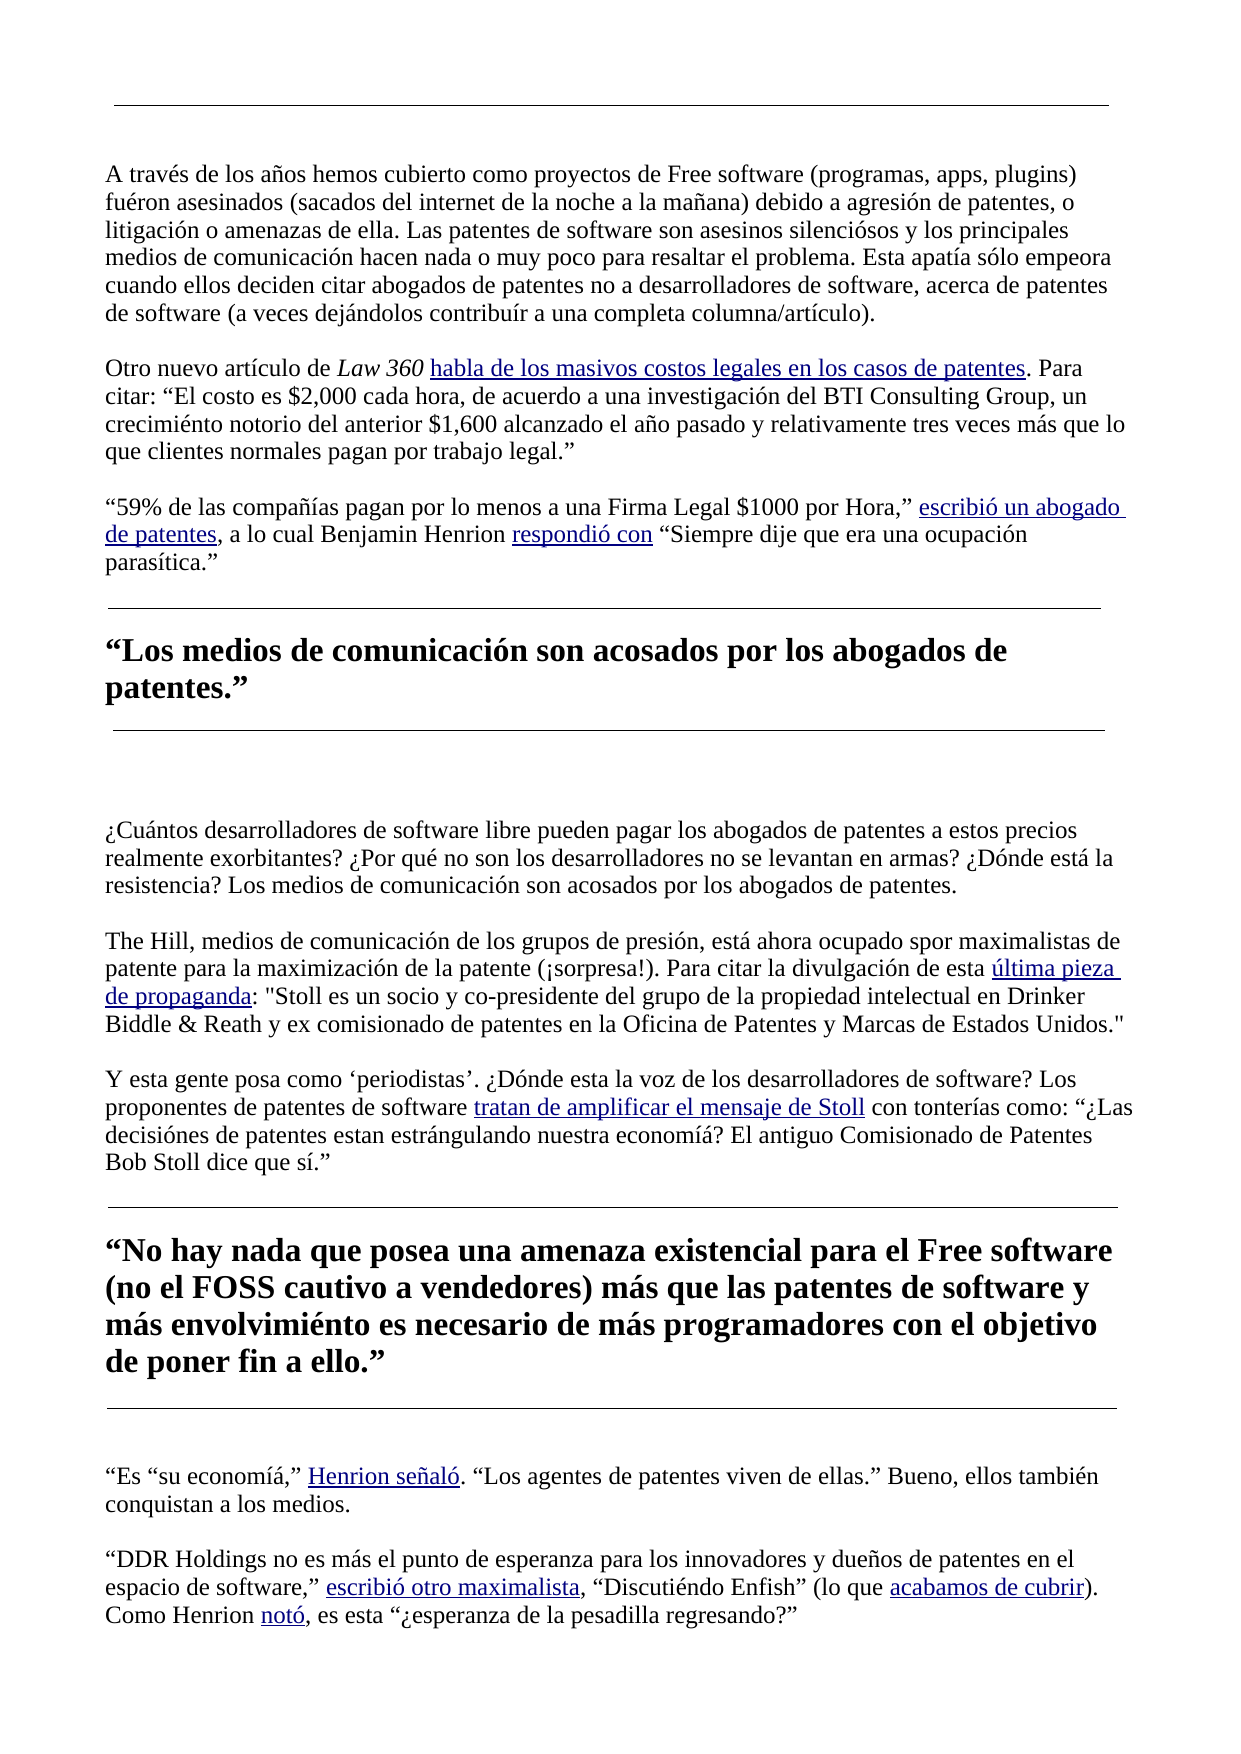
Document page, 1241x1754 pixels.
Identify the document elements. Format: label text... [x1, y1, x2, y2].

text “DDR Holdings no es más el punto de esperanza para los innovadores y dueños de patentes en el espacio de software,” escribió otro maximalista, “Discutiéndo Enfish” (lo que acabamos de cubrir). [105, 1545, 1136, 1601]
text ¿Cuántos desarrolladores de software libre pueden pagar los abogados de patentes a estos precios realmente exorbitantes? ¿Por qué no son los desarrolladores no se levantan en armas? ¿Dónde está la resistencia? Los medios de comunicación son acosados por los abogados de patentes. [105, 816, 1136, 899]
text Como Henrion notó, es esta “¿esperanza de la pesadilla regresando?” [105, 1601, 1136, 1628]
text The Hill, medios de comunicación de los grupos de presión, está ahora ocupado spor maximalistas de patente para la maximización de la patente (¡sorpresa!). Para citar la divulgación de esta última pieza de propaganda: "Stoll es un socio y co-presidente del grupo de la propiedad intelectual en Drinker Biddle & Reath y ex comisionado de patentes en la Oficina de Patentes y Marcas de Estados Unidos." [105, 927, 1136, 1038]
text Otro nuevo artículo de Law 360 habla de los masivos costos legales en los casos de patentes. Para citar: “El costo es $2,000 cada hora, de acuerdo a una investigación del BTI Consulting Group, un crecimiénto notorio del anterior $1,600 alcanzado el año pasado y relativamente tres veces más que lo que clientes normales pagan por trabajo legal.” [105, 354, 1136, 465]
text “No hay nada que posea una amenaza existencial para el Free software (no el FOSS cautivo a vendedores) más que las patentes de software y más envolvimiénto es necesario de más programadores con el objetivo de poner fin a ello.” [105, 1232, 1136, 1379]
text Y esta gente posa como ‘periodistas’. ¿Dónde esta la voz de los desarrolladores de software? Los proponentes de patentes de software tratan de amplificar el mensaje de Stoll con tonterías como: “¿Las decisiónes de patentes estan estrángulando nuestra economíá? El antiguo Comisionado de Patentes Bob Stoll dice que sí.” [105, 1065, 1136, 1176]
text “Es “su economíá,” Henrion señaló. “Los agentes de patentes viven de ellas.” Bueno, ellos también conquistan a los medios. [105, 1462, 1136, 1518]
text “Los medios de comunicación son acosados por los abogados de patentes.” [105, 631, 1136, 705]
text “59% de las compañías pagan por lo menos a una Firma Legal $1000 por Hora,” escribió un abogado de patentes, a lo cual Benjamin Henrion respondió con “Siempre dije que era una ocupación parasítica.” [105, 493, 1136, 576]
text A través de los años hemos cubierto como proyectos de Free software (programas, apps, plugins) fuéron asesinados (sacados del internet de la noche a la mañana) debido a agresión de patentes, o litigación o amenazas de ella. Las patentes de software son asesinos silenciósos y los principales medios de comunicación hacen nada o muy poco para resaltar el problema. Esta apatía sólo empeora cuando ellos deciden citar abogados de patentes no a desarrolladores de software, acerca de patentes de software (a veces dejándolos contribuír a una completa columna/artículo). [105, 160, 1136, 327]
